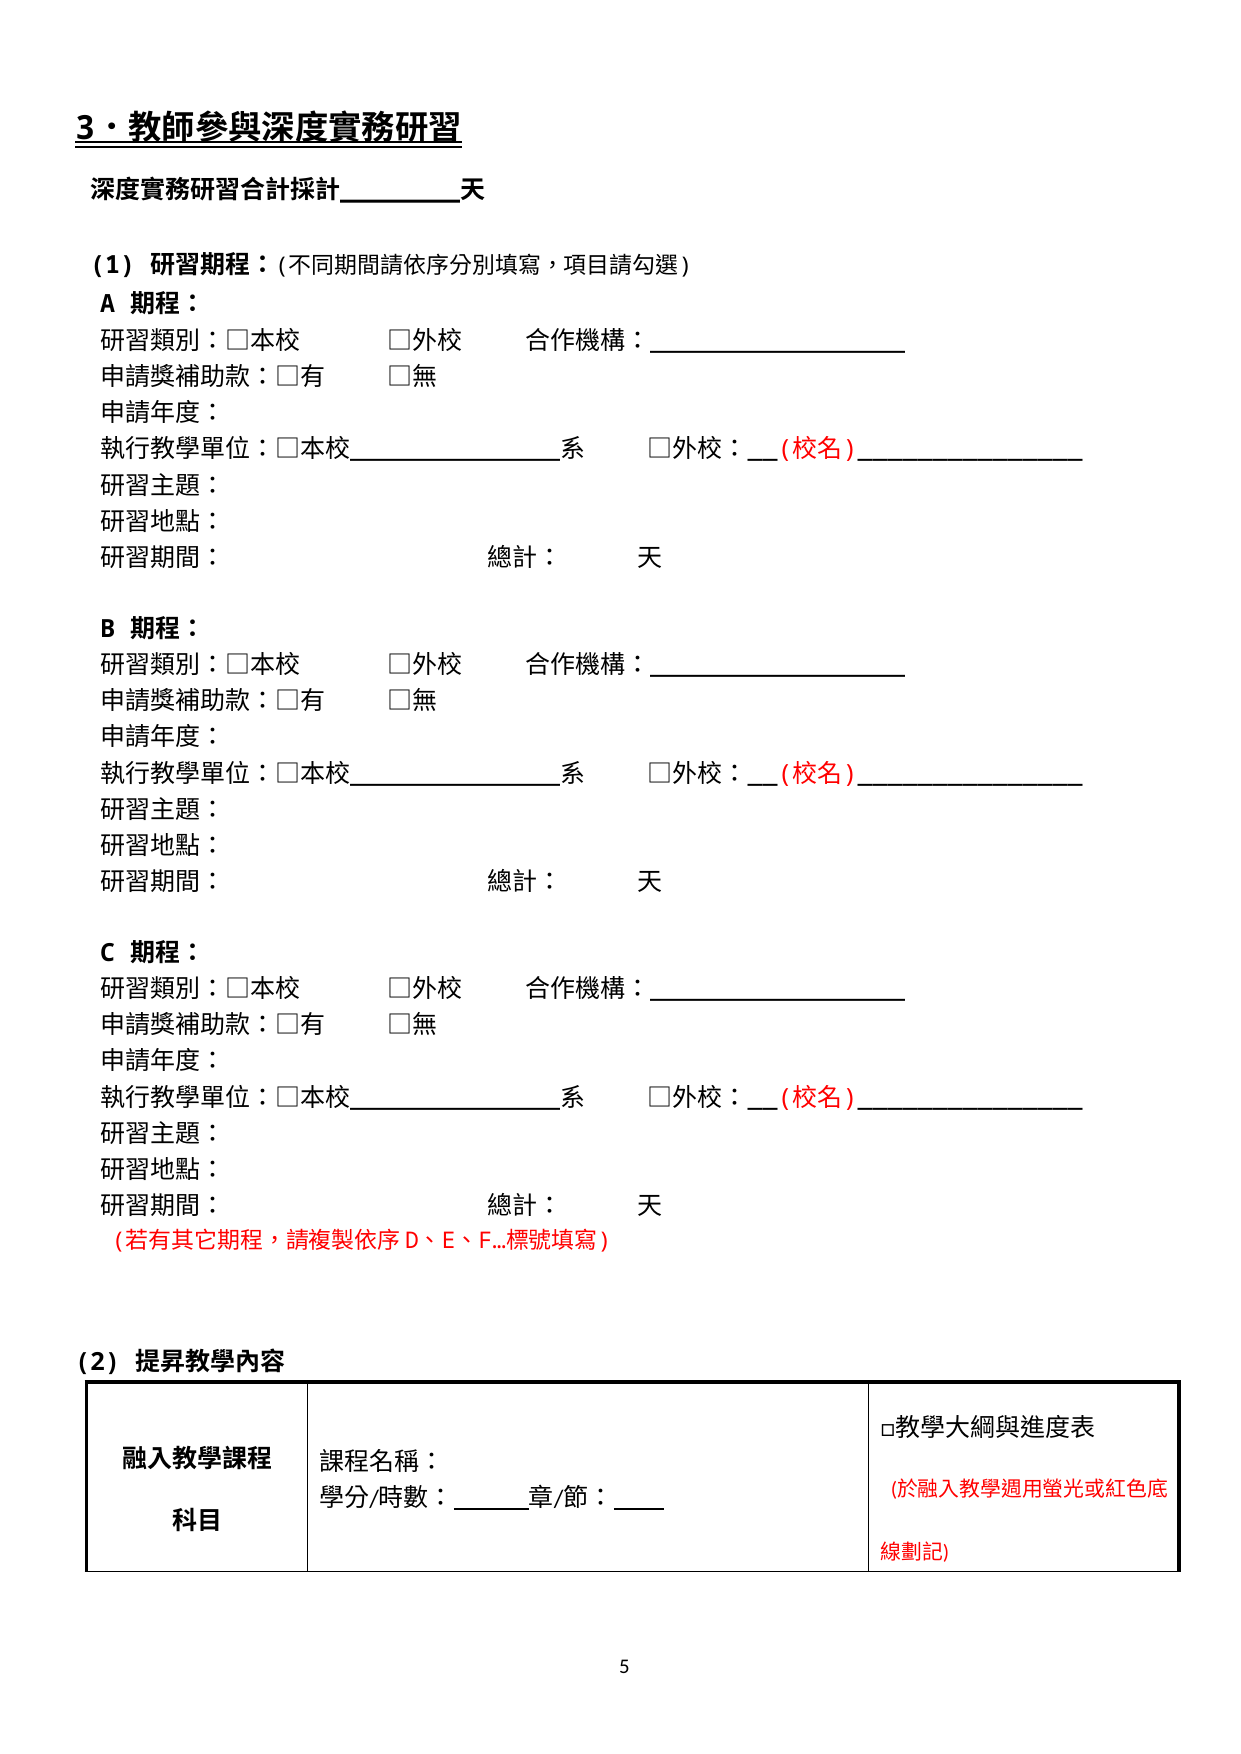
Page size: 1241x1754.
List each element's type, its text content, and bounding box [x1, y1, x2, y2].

text (若有其它期程，請複製依序D、E、F…標號填寫) [75, 1222, 1165, 1255]
text 研習期間： 總計： 天 [75, 538, 1165, 574]
text 申請年度： [75, 393, 1165, 429]
text 申請獎補助款：□有 □無 [75, 356, 1165, 393]
text 研習主題： [75, 465, 1165, 501]
text 研習類別：□本校 □外校 合作機構：_________________ [75, 320, 1165, 356]
text 研習期間： 總計： 天 [75, 1186, 1165, 1222]
table_header □教學大綱與進度表 (於融入教學週用螢光或紅色底線劃記) [869, 1384, 1177, 1571]
text 研習主題： [75, 789, 1165, 826]
text 申請年度： [75, 717, 1165, 753]
text 研習地點： [75, 501, 1165, 538]
text 研習地點： [75, 1149, 1165, 1186]
text 執行教學單位：□本校______________系 □外校：__(校名)_______________ [75, 1077, 1165, 1113]
text 研習期間： 總計： 天 [75, 862, 1165, 898]
text 申請年度： [75, 1041, 1165, 1077]
text 研習類別：□本校 □外校 合作機構：_________________ [75, 968, 1165, 1004]
text (1) 研習期程：(不同期間請依序分別填寫，項目請勾選) [75, 221, 1165, 284]
text B 期程： [75, 608, 1165, 644]
text 執行教學單位：□本校______________系 □外校：__(校名)_______________ [75, 429, 1165, 465]
text C 期程： [75, 932, 1165, 968]
text 深度實務研習合計採計________天 [75, 146, 1165, 208]
text 執行教學單位：□本校______________系 □外校：__(校名)_______________ [75, 753, 1165, 789]
text 申請獎補助款：□有 □無 [75, 1004, 1165, 1041]
text 申請獎補助款：□有 □無 [75, 681, 1165, 717]
text 研習類別：□本校 □外校 合作機構：_________________ [75, 644, 1165, 681]
text 研習主題： [75, 1113, 1165, 1149]
text (2) 提昇教學內容 [75, 1318, 1165, 1380]
text 3．教師參與深度實務研習 [75, 83, 1165, 146]
text 研習地點： [75, 826, 1165, 862]
table_header 課程名稱： 學分/時數： 章/節： [308, 1384, 868, 1571]
text A 期程： [75, 284, 1165, 320]
table_header 融入教學課程 科目 [88, 1384, 307, 1571]
